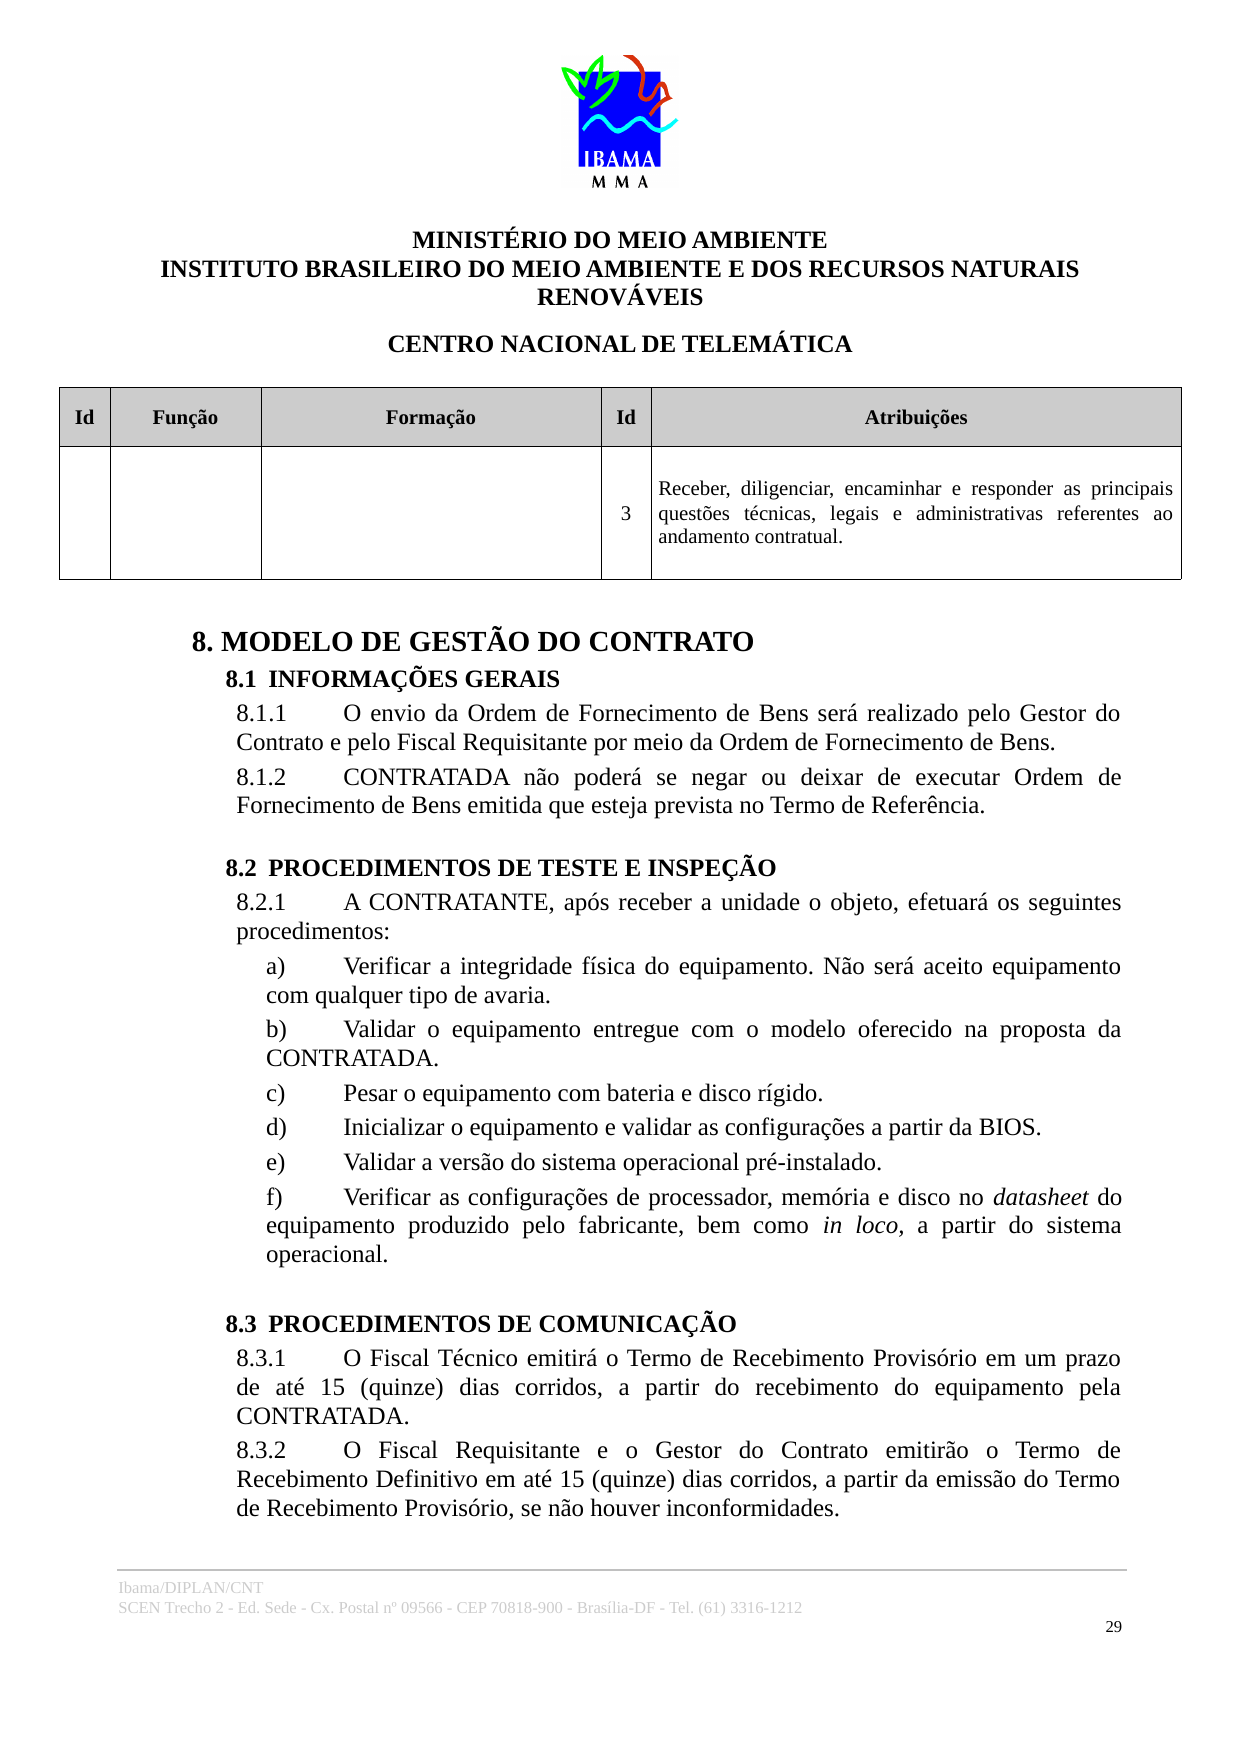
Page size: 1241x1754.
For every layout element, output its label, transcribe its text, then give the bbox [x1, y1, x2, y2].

table_cell [60, 447, 110, 579]
table_header Id [602, 388, 651, 446]
table_header Id [60, 388, 110, 446]
text 8.3.1 O Fiscal Técnico emitirá o Termo de Recebimento Provisório em um prazo de até 15 (quinze) dias corridos, a partir do recebimento do equipamento pela CONTRATADA. [236, 1343, 1122, 1430]
picture [561, 55, 679, 188]
table_header Formação [262, 388, 601, 446]
subtitle 8.2 PROCEDIMENTOS DE TESTE E INSPEÇÃO [207, 853, 1122, 882]
subtitle 8. MODELO DE GESTÃO DO CONTRATO [154, 624, 1122, 658]
list Validar o equipamento entregue com o modelo oferecido na proposta da CONTRATADA. [266, 1014, 1122, 1072]
table_cell Receber, diligenciar, encaminhar e responder as principais questões técnicas, legais e administrativas referentes ao andamento contratual. [652, 447, 1181, 579]
list Verificar a integridade física do equipamento. Não será aceito equipamento com qualquer tipo de avaria. [266, 951, 1122, 1008]
list Pesar o equipamento com bateria e disco rígido. [266, 1078, 1122, 1107]
subtitle 8.1 INFORMAÇÕES GERAIS [207, 664, 1122, 692]
table_cell 3 [602, 447, 651, 579]
list Verificar as configurações de processador, memória e disco no datasheet do equipamento produzido pelo fabricante, bem como in loco, a partir do sistema operacional. [266, 1182, 1122, 1268]
text 8.3.2 O Fiscal Requisitante e o Gestor do Contrato emitirão o Termo de Recebimento Definitivo em até 15 (quinze) dias corridos, a partir da emissão do Termo de Recebimento Provisório, se não houver inconformidades. [236, 1436, 1122, 1522]
text 8.1 .1 O envio da Ordem de Fornecimento de Bens será realizado pelo Gestor do Contrato e pelo Fiscal Requisitante por meio da Ordem de Fornecimento de Bens. [236, 698, 1122, 756]
text 8.1.2 CONTRATADA não poderá se negar ou deixar de executar Ordem de Fornecimento de Bens emitida que esteja prevista no Termo de Referência. [236, 762, 1122, 819]
table_header Atribuições [652, 388, 1181, 446]
table_header Função [111, 388, 261, 446]
subtitle 8.3 PROCEDIMENTOS DE COMUNICAÇÃO [207, 1309, 1122, 1337]
text 8.2.1 A CONTRATANTE, após receber a unidade o objeto, efetuará os seguintes procedimentos: [236, 887, 1122, 945]
table_cell [262, 447, 601, 579]
table_cell [111, 447, 261, 579]
list Validar a versão do sistema operacional pré-instalado. [266, 1147, 1122, 1176]
list Inicializar o equipamento e validar as configurações a partir da BIOS. [266, 1112, 1122, 1141]
